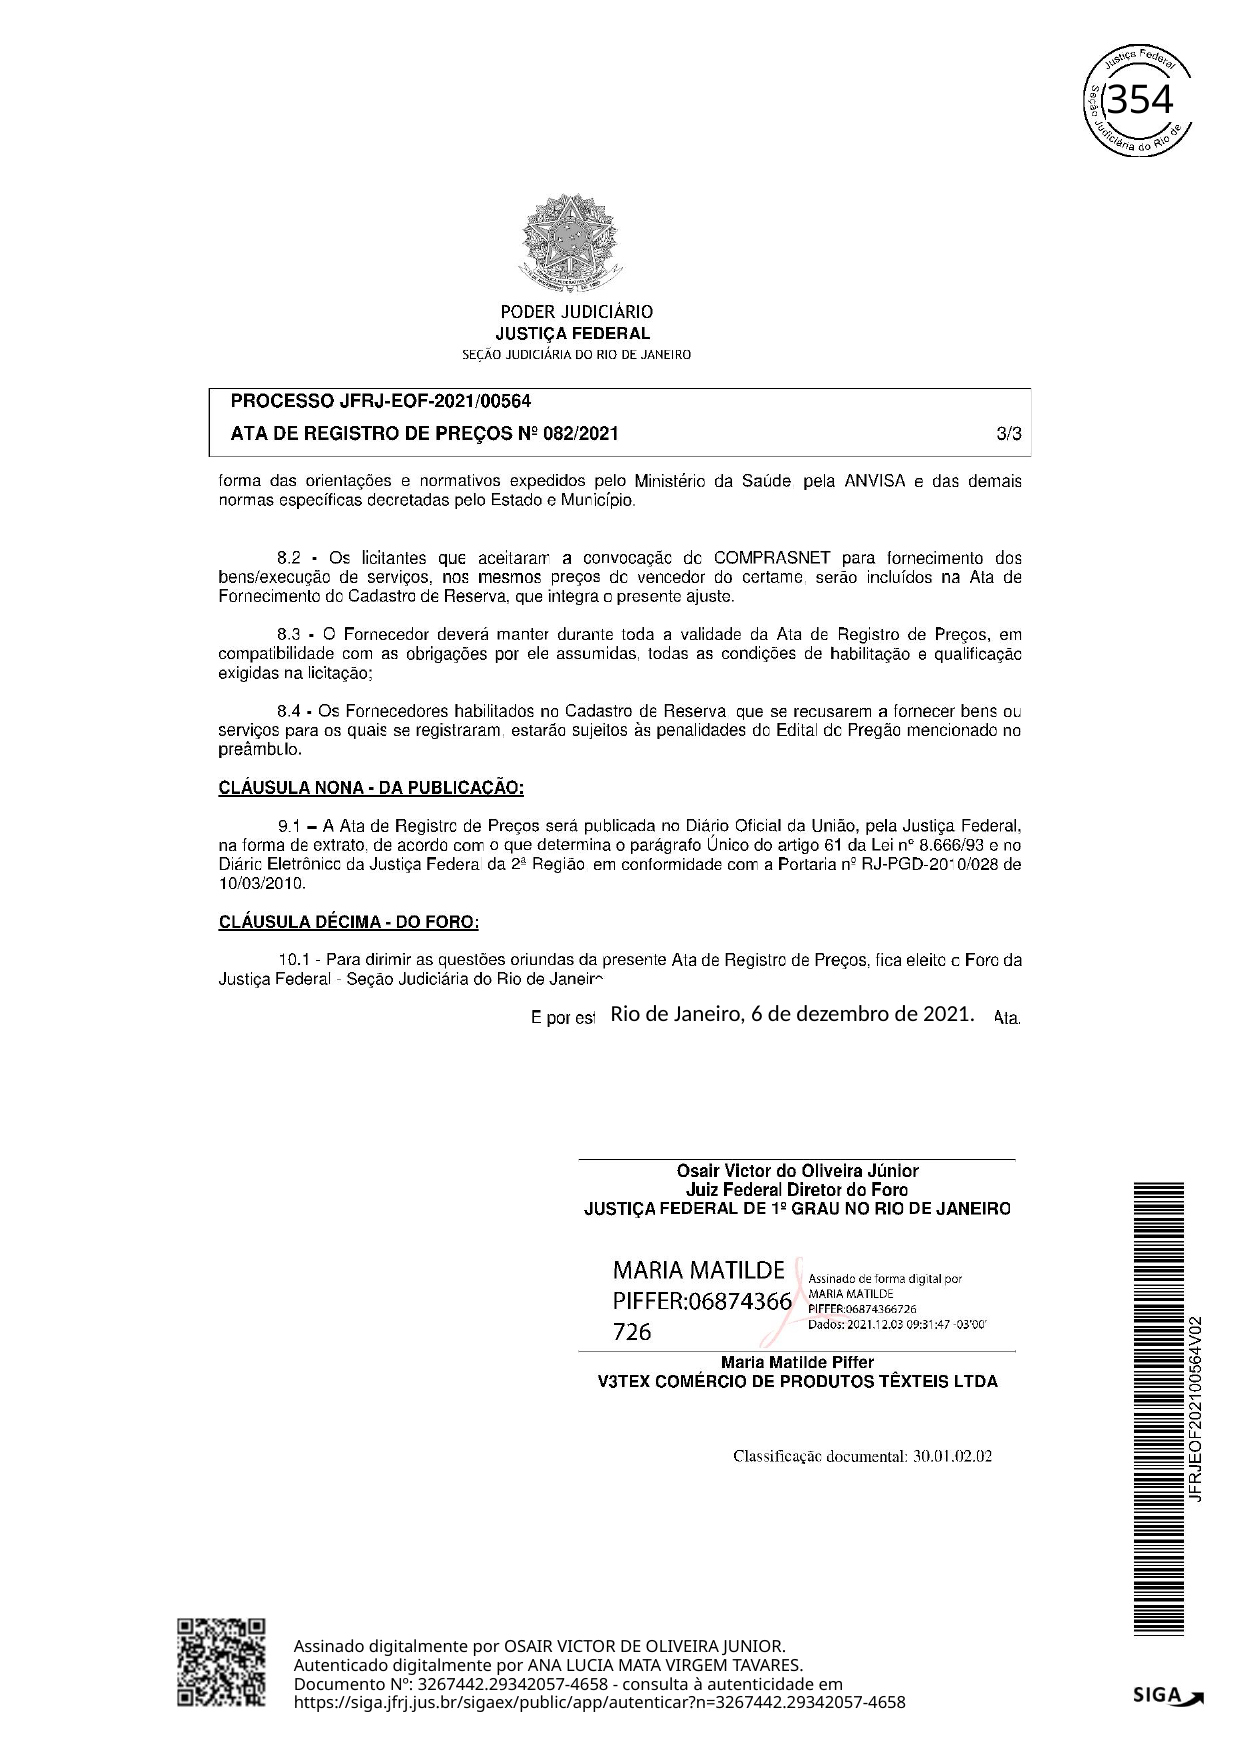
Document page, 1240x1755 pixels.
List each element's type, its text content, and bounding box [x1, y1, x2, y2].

text Documento Nº: 3267442.29342057-4658 - consulta à autenticidade em [293, 1675, 954, 1694]
text Autenticado digitalmente por ANA LUCIA MATA VIRGEM TAVARES. [293, 1656, 954, 1675]
text https://siga.jfrj.jus.br/sigaex/public/app/autenticar?n=3267442.29342057-4658 [293, 1694, 954, 1712]
text Assinado digitalmente por OSAIR VICTOR DE OLIVEIRA JUNIOR. [293, 1638, 954, 1656]
text 354 [1106, 78, 1231, 122]
text Rio de Janeiro, 6 de dezembro de 2021. [610, 999, 980, 1027]
